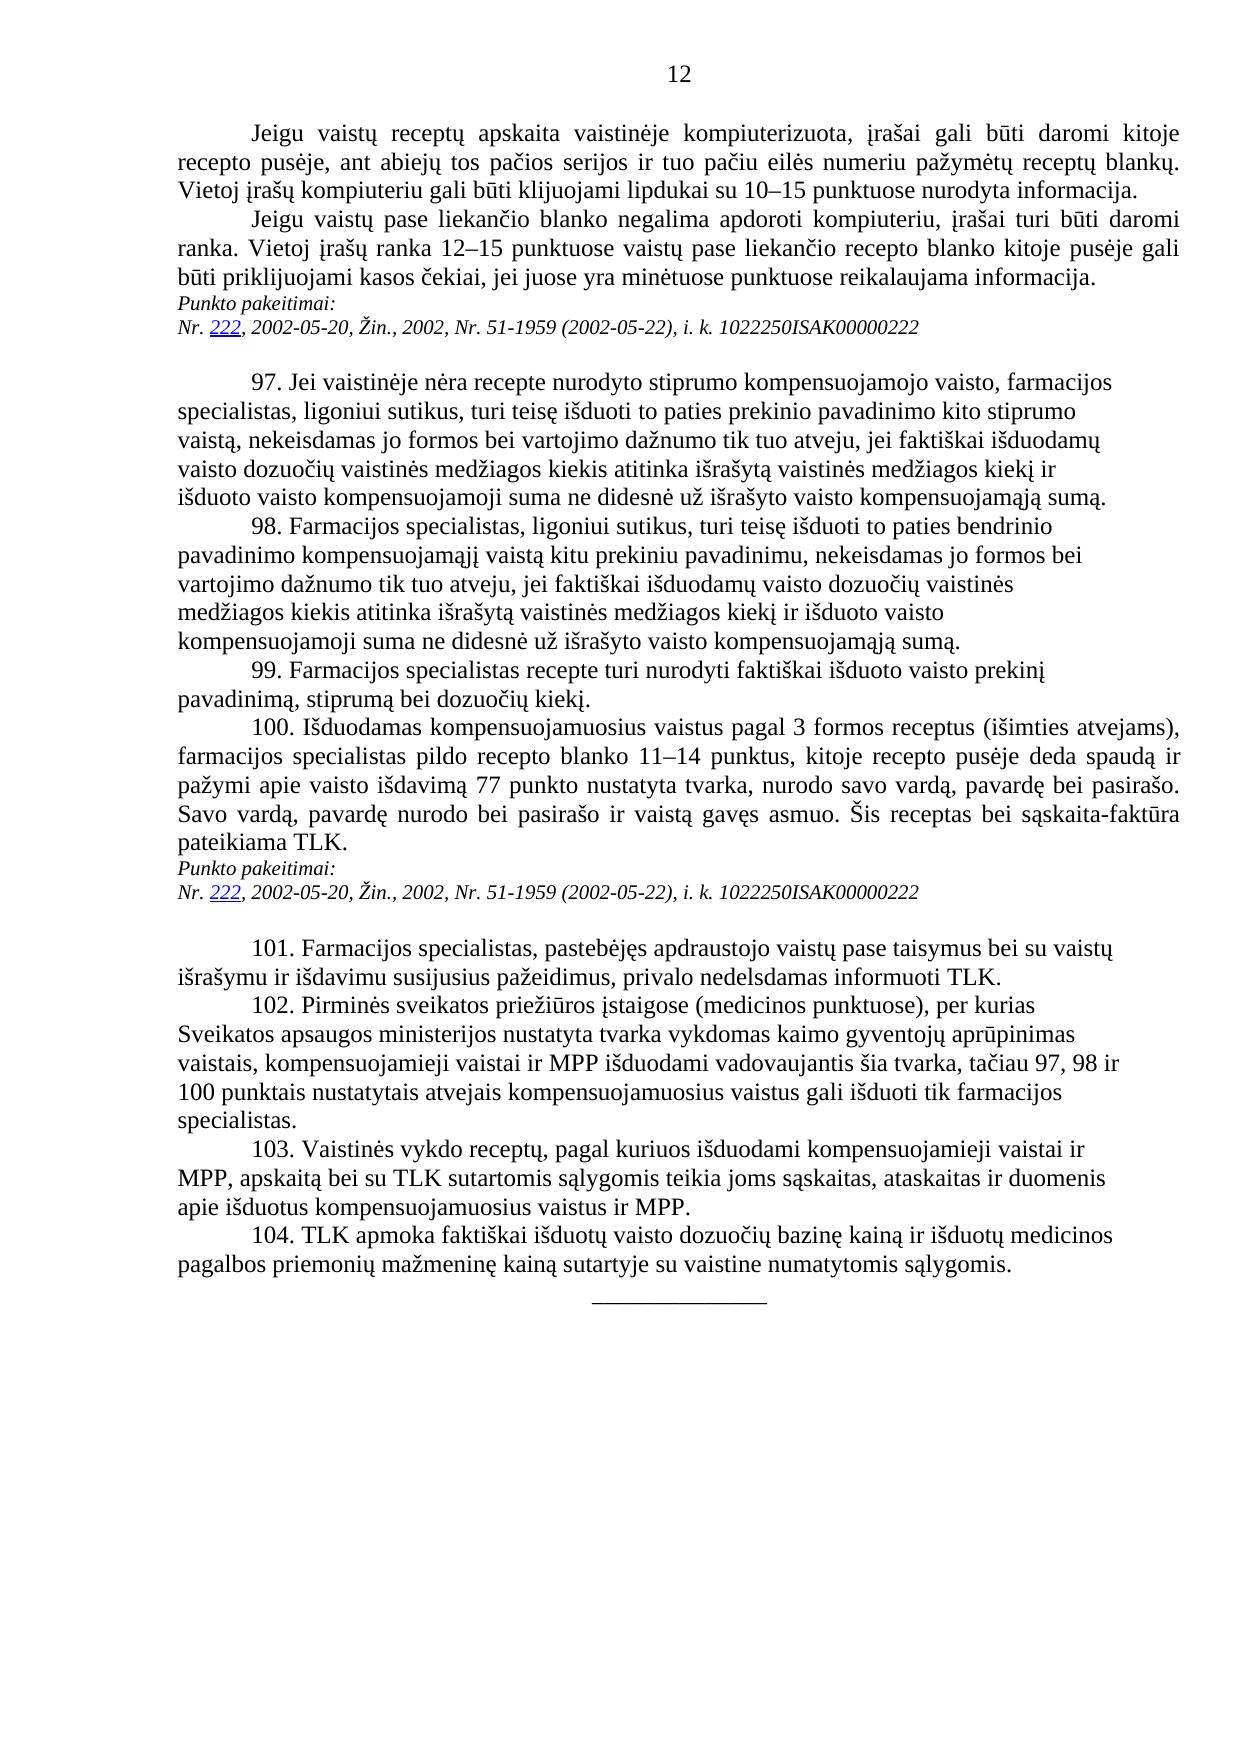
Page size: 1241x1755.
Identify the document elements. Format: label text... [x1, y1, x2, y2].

text 104. TLK apmoka faktiškai išduotų vaisto dozuočių bazinę kainą ir išduotų medicinos pagalbos priemonių mažmeninę kainą sutartyje su vaistine numatytomis sąlygomis. [177, 1221, 1122, 1278]
text Nr. 222, 2002-05-20, Žin., 2002, Nr. 51-1959 (2002-05-22), i. k. 1022250ISAK00000222 [177, 315, 1181, 339]
text 100. Išduodamas kompensuojamuosius vaistus pagal 3 formos receptus (išimties atvejams), farmacijos specialistas pildo recepto blanko 11–14 punktus, kitoje recepto pusėje deda spaudą ir pažymi apie vaisto išdavimą 77 punkto nustatyta tvarka, nurodo savo vardą, pavardę bei pasirašo. Savo vardą, pavardę nurodo bei pasirašo ir vaistą gavęs asmuo. Šis receptas bei sąskaita-faktūra pateikiama TLK. [177, 712, 1181, 856]
text Jeigu vaistų receptų apskaita vaistinėje kompiuterizuota, įrašai gali būti daromi kitoje recepto pusėje, ant abiejų tos pačios serijos ir tuo pačiu eilės numeriu pažymėtų receptų blankų. Vietoj įrašų kompiuteriu gali būti klijuojami lipdukai su 10–15 punktuose nurodyta informacija. [177, 118, 1181, 204]
text 98. Farmacijos specialistas, ligoniui sutikus, turi teisę išduoti to paties bendrinio pavadinimo kompensuojamąjį vaistą kitu prekiniu pavadinimu, nekeisdamas jo formos bei vartojimo dažnumo tik tuo atveju, jei faktiškai išduodamų vaisto dozuočių vaistinės medžiagos kiekis atitinka išrašytą vaistinės medžiagos kiekį ir išduoto vaisto kompensuojamoji suma ne didesnė už išrašyto vaisto kompensuojamąją sumą. [177, 511, 1122, 655]
text ______________ [177, 1278, 1181, 1307]
text Punkto pakeitimai: [177, 856, 1181, 880]
text 99. Farmacijos specialistas recepte turi nurodyti faktiškai išduoto vaisto prekinį pavadinimą, stiprumą bei dozuočių kiekį. [177, 655, 1122, 712]
text 97. Jei vaistinėje nėra recepte nurodyto stiprumo kompensuojamojo vaisto, farmacijos specialistas, ligoniui sutikus, turi teisę išduoti to paties prekinio pavadinimo kito stiprumo vaistą, nekeisdamas jo formos bei vartojimo dažnumo tik tuo atveju, jei faktiškai išduodamų vaisto dozuočių vaistinės medžiagos kiekis atitinka išrašytą vaistinės medžiagos kiekį ir išduoto vaisto kompensuojamoji suma ne didesnė už išrašyto vaisto kompensuojamąją sumą. [177, 367, 1122, 511]
text 103. Vaistinės vykdo receptų, pagal kuriuos išduodami kompensuojamieji vaistai ir MPP, apskaitą bei su TLK sutartomis sąlygomis teikia joms sąskaitas, ataskaitas ir duomenis apie išduotus kompensuojamuosius vaistus ir MPP. [177, 1134, 1122, 1221]
text Jeigu vaistų pase liekančio blanko negalima apdoroti kompiuteriu, įrašai turi būti daromi ranka. Vietoj įrašų ranka 12–15 punktuose vaistų pase liekančio recepto blanko kitoje pusėje gali būti priklijuojami kasos čekiai, jei juose yra minėtuose punktuose reikalaujama informacija. [177, 204, 1181, 291]
text 102. Pirminės sveikatos priežiūros įstaigose (medicinos punktuose), per kurias Sveikatos apsaugos ministerijos nustatyta tvarka vykdomas kaimo gyventojų aprūpinimas vaistais, kompensuojamieji vaistai ir MPP išduodami vadovaujantis šia tvarka, tačiau 97, 98 ir 100 punktais nustatytais atvejais kompensuojamuosius vaistus gali išduoti tik farmacijos specialistas. [177, 991, 1122, 1134]
text Punkto pakeitimai: [177, 291, 1181, 315]
text Nr. 222, 2002-05-20, Žin., 2002, Nr. 51-1959 (2002-05-22), i. k. 1022250ISAK00000222 [177, 880, 1181, 904]
text 101. Farmacijos specialistas, pastebėjęs apdraustojo vaistų pase taisymus bei su vaistų išrašymu ir išdavimu susijusius pažeidimus, privalo nedelsdamas informuoti TLK. [177, 933, 1122, 991]
